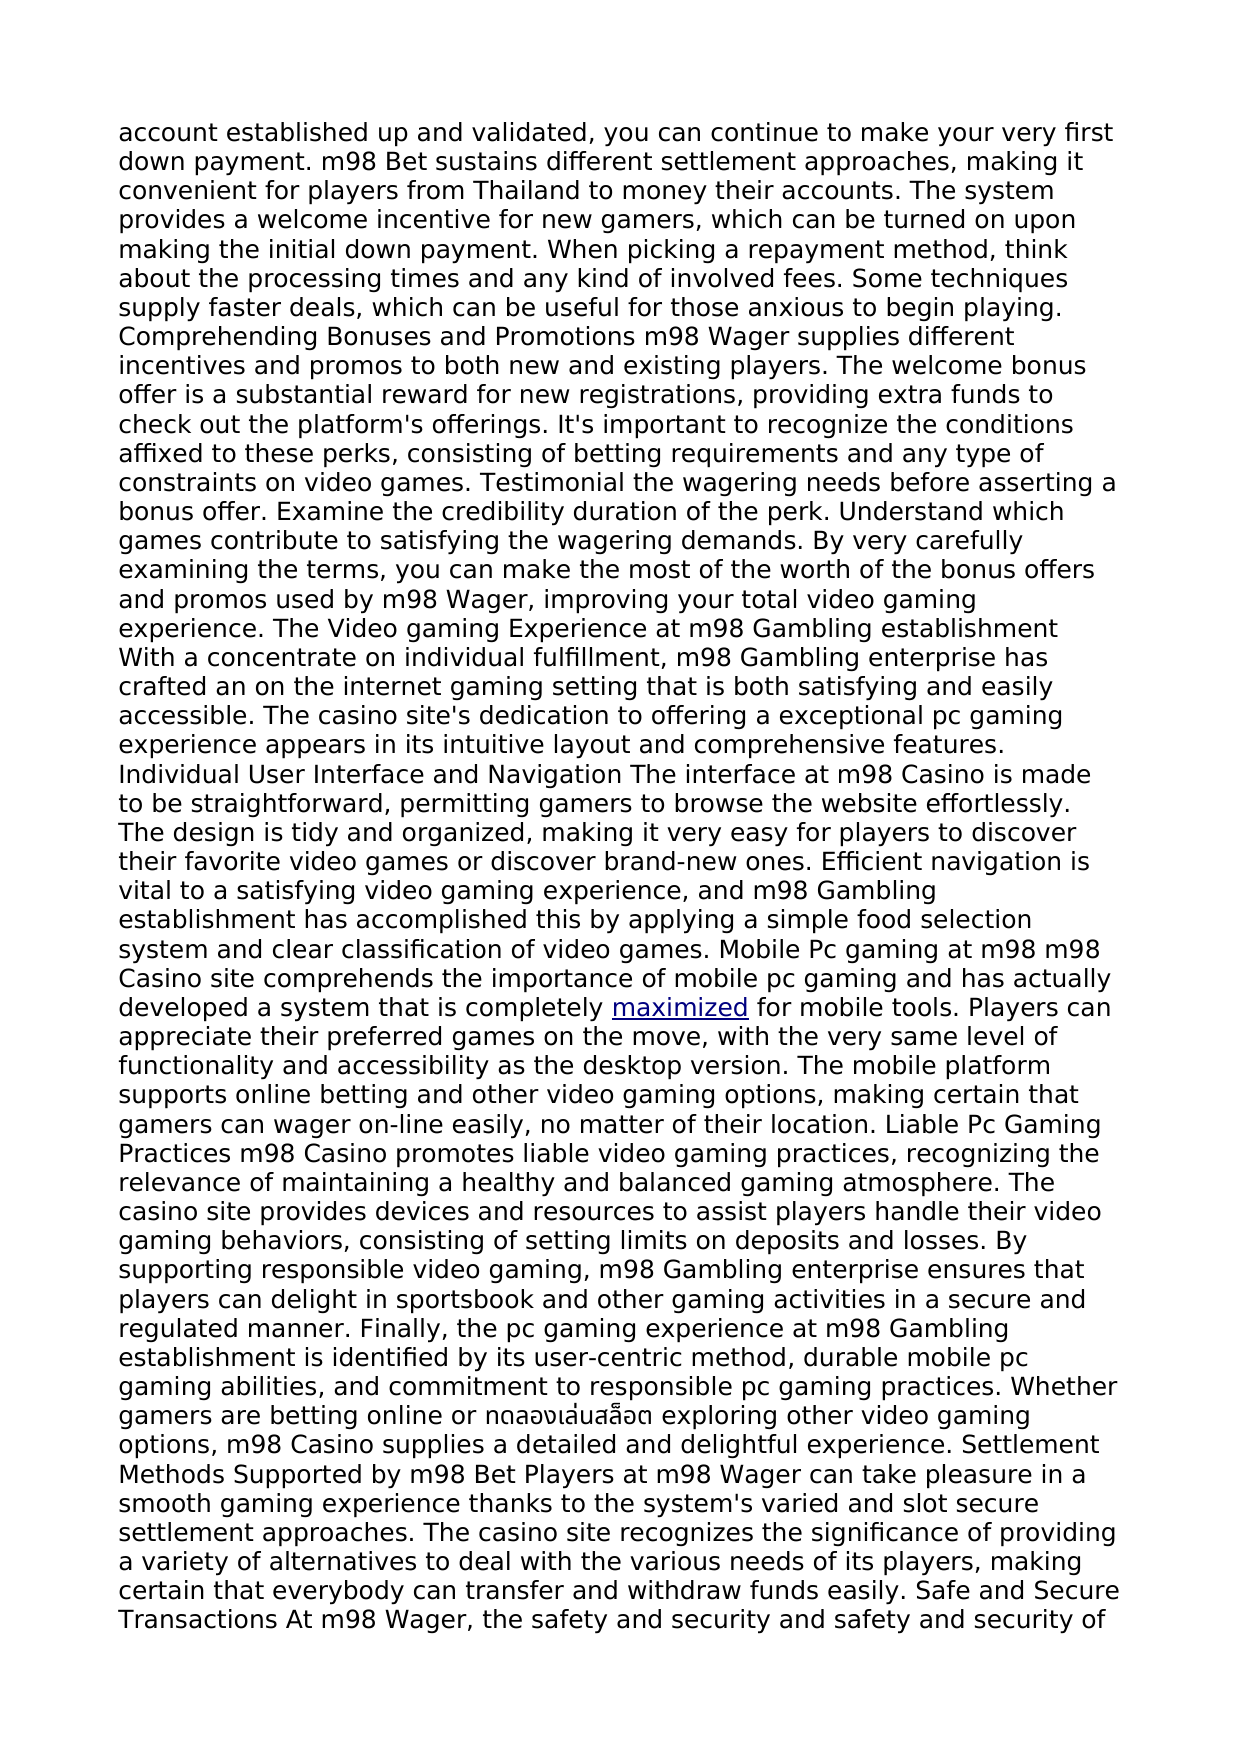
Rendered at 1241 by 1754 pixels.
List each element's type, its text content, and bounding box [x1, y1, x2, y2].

text account established up and validated, you can continue to make your very first down payment. m98 Bet sustains different settlement approaches, making it convenient for players from Thailand to money their accounts. The system provides a welcome incentive for new gamers, which can be turned on upon making the initial down payment. When picking a repayment method, think about the processing times and any kind of involved fees. Some techniques supply faster deals, which can be useful for those anxious to begin playing. Comprehending Bonuses and Promotions m98 Wager supplies different incentives and promos to both new and existing players. The welcome bonus offer is a substantial reward for new registrations, providing extra funds to check out the platform's offerings. It's important to recognize the conditions affixed to these perks, consisting of betting requirements and any type of constraints on video games. Testimonial the wagering needs before asserting a bonus offer. Examine the credibility duration of the perk. Understand which games contribute to satisfying the wagering demands. By very carefully examining the terms, you can make the most of the worth of the bonus offers and promos used by m98 Wager, improving your total video gaming experience. The Video gaming Experience at m98 Gambling establishment With a concentrate on individual fulfillment, m98 Gambling enterprise has crafted an on the internet gaming setting that is both satisfying and easily accessible. The casino site's dedication to offering a exceptional pc gaming experience appears in its intuitive layout and comprehensive features. Individual User Interface and Navigation The interface at m98 Casino is made to be straightforward, permitting gamers to browse the website effortlessly. The design is tidy and organized, making it very easy for players to discover their favorite video games or discover brand-new ones. Efficient navigation is vital to a satisfying video gaming experience, and m98 Gambling establishment has accomplished this by applying a simple food selection system and clear classification of video games. Mobile Pc gaming at m98 m98 Casino site comprehends the importance of mobile pc gaming and has actually developed a system that is completely maximized for mobile tools. Players can appreciate their preferred games on the move, with the very same level of functionality and accessibility as the desktop version. The mobile platform supports online betting and other video gaming options, making certain that gamers can wager on-line easily, no matter of their location. Liable Pc Gaming Practices m98 Casino promotes liable video gaming practices, recognizing the relevance of maintaining a healthy and balanced gaming atmosphere. The casino site provides devices and resources to assist players handle their video gaming behaviors, consisting of setting limits on deposits and losses. By supporting responsible video gaming, m98 Gambling enterprise ensures that players can delight in sportsbook and other gaming activities in a secure and regulated manner. Finally, the pc gaming experience at m98 Gambling establishment is identified by its user-centric method, durable mobile pc gaming abilities, and commitment to responsible pc gaming practices. Whether gamers are betting online or ทดลองเล่นสล็อต exploring other video gaming options, m98 Casino supplies a detailed and delightful experience. Settlement Methods Supported by m98 Bet Players at m98 Wager can take pleasure in a smooth gaming experience thanks to the system's varied and slot secure settlement approaches. The casino site recognizes the significance of providing a variety of alternatives to deal with the various needs of its players, making certain that everybody can transfer and withdraw funds easily. Safe and Secure Transactions At m98 Wager, the safety and security and safety and security of [118, 118, 1122, 1635]
